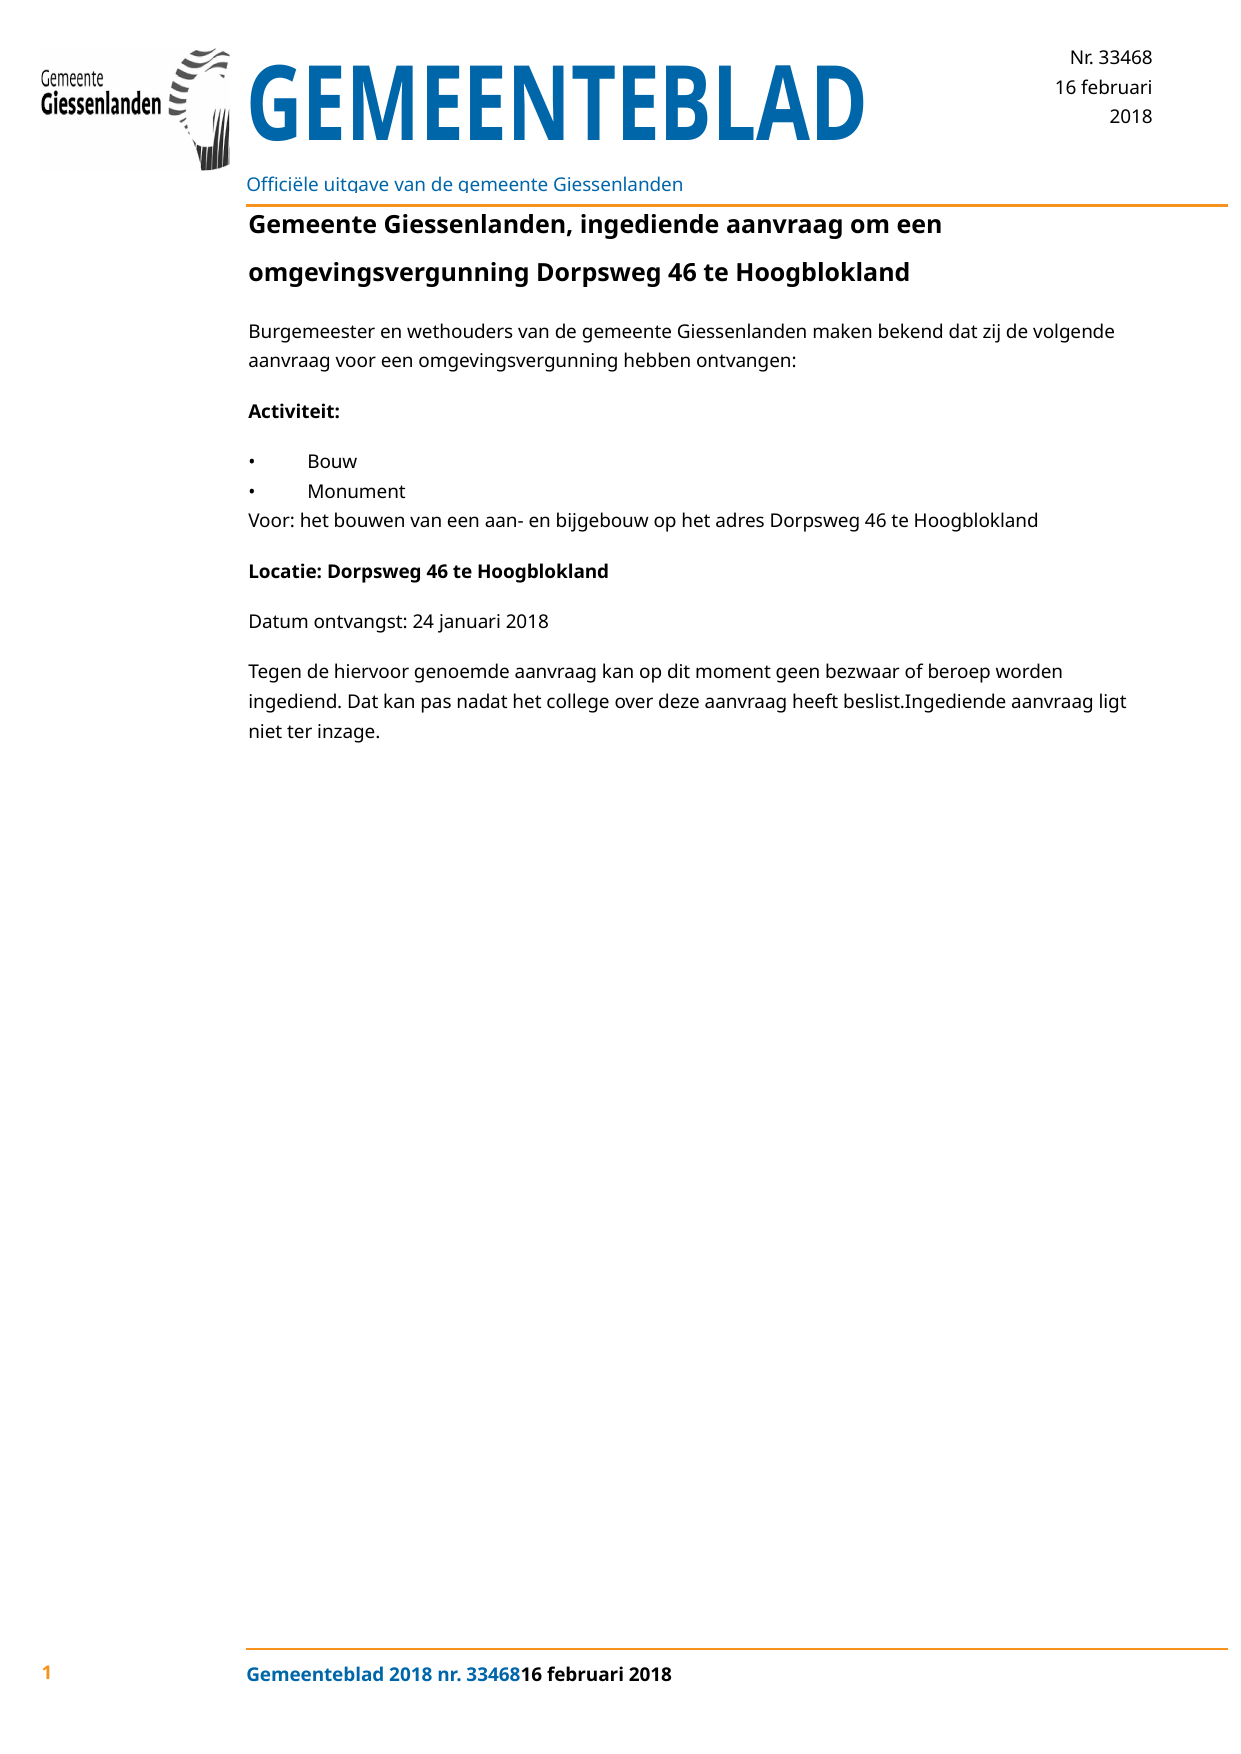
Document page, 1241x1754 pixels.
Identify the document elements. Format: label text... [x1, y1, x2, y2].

list Bouw [248, 448, 1152, 474]
text Tegen de hiervoor genoemde aanvraag kan op dit moment geen bezwaar of beroep worden ingediend. Dat kan pas nadat het college over deze aanvraag heeft beslist.Ingediende aanvraag ligt niet ter inzage. [248, 659, 1152, 744]
text Voor: het bouwen van een aan- en bijgebouw op het adres Dorpsweg 46 te Hoogblokland [248, 507, 1152, 533]
picture [41, 47, 231, 172]
text Burgemeester en wethouders van de gemeente Giessenlanden maken bekend dat zij de volgende aanvraag voor een omgevingsvergunning hebben ontvangen: [248, 318, 1152, 373]
text Datum ontvangst: 24 januari 2018 [248, 608, 1152, 634]
list Monument [248, 478, 1152, 504]
text Locatie: Dorpsweg 46 te Hoogblokland [248, 558, 1152, 584]
text Activiteit: [248, 398, 1152, 424]
text Gemeente Giessenlanden, ingediende aanvraag om een omgevingsvergunning Dorpsweg 46 te Hoogblokland [248, 207, 1152, 288]
